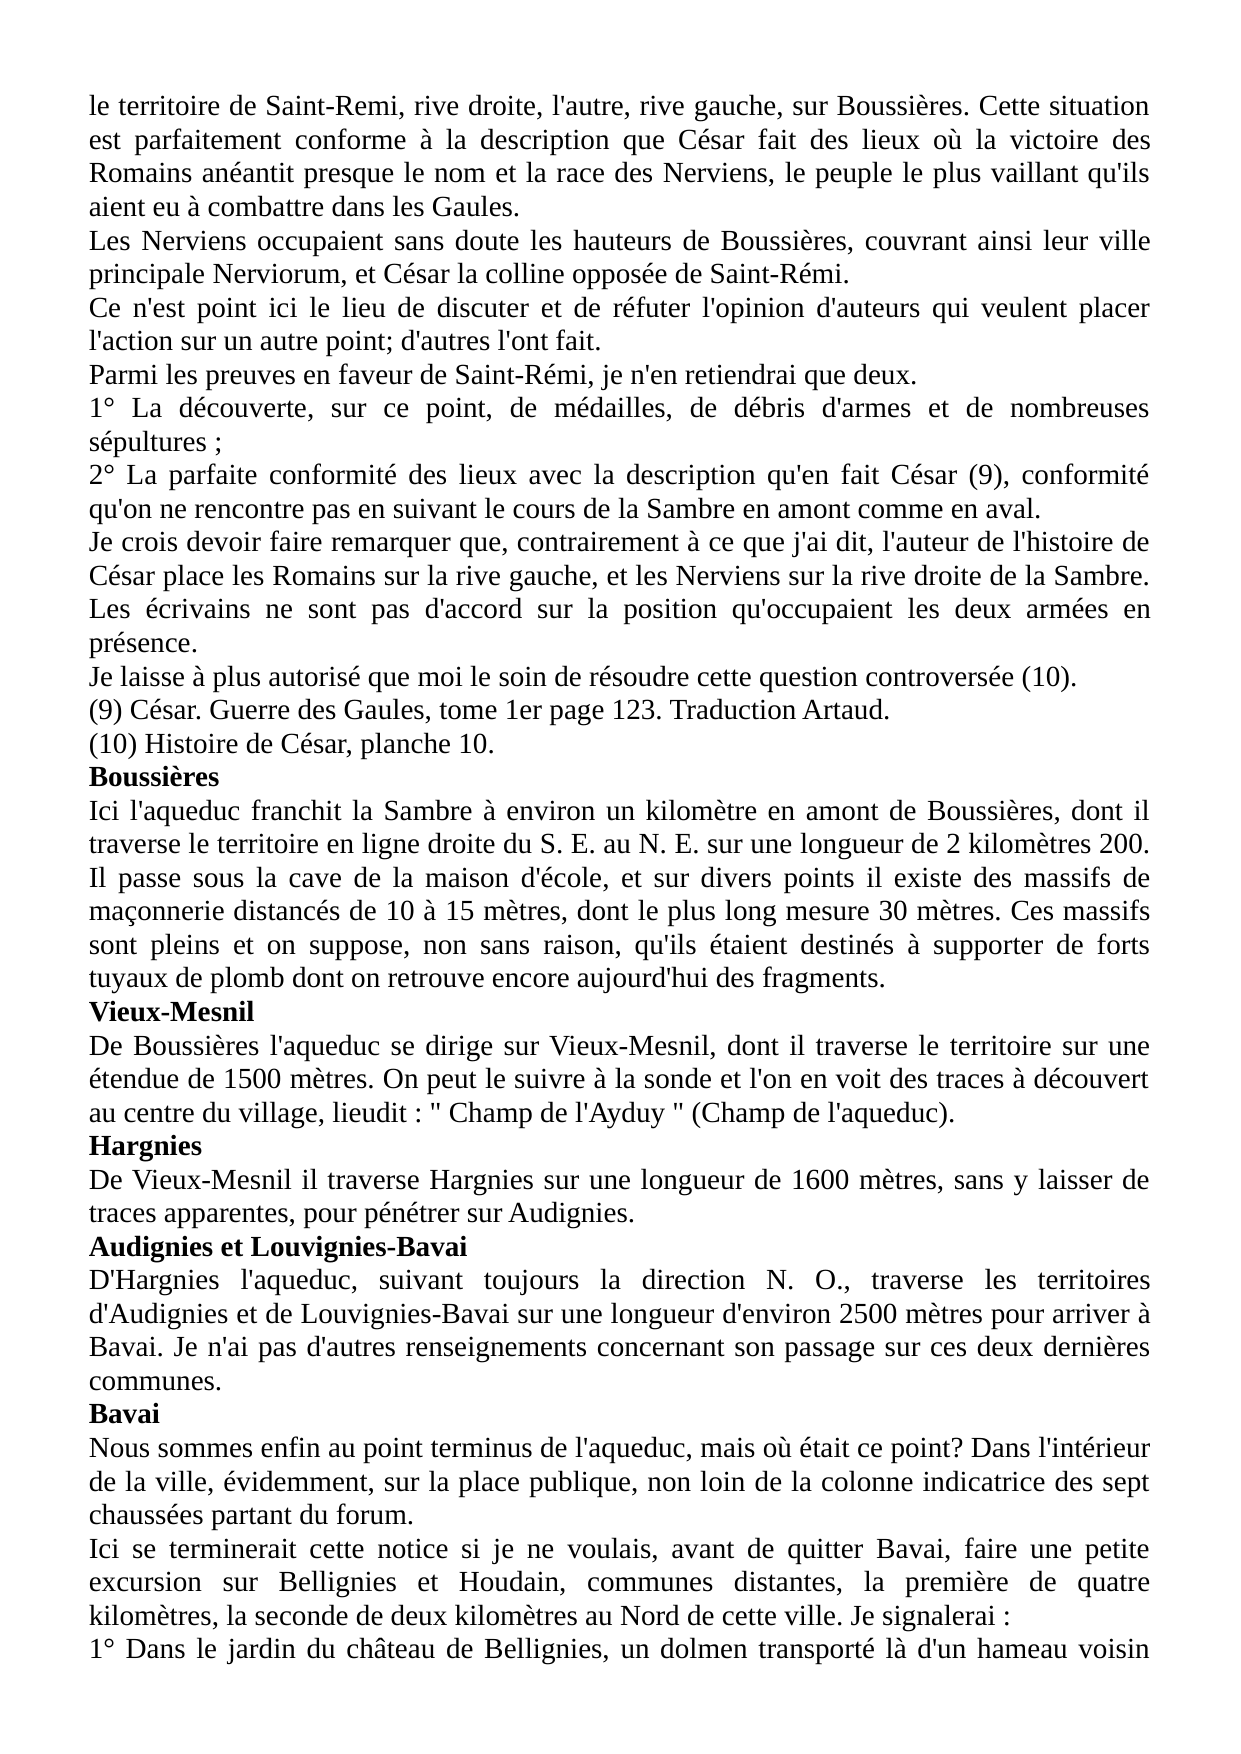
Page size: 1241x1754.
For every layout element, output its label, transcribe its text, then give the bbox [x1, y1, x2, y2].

text 1° Dans le jardin du château de Bellignies, un dolmen transporté là d'un hameau voisin [88, 1631, 1152, 1665]
text Hargnies [88, 1128, 1152, 1162]
text Je crois devoir faire remarquer que, contrairement à ce que j'ai dit, l'auteur de l'histoire de César place les Romains sur la rive gauche, et les Nerviens sur la rive droite de la Sambre. Les écrivains ne sont pas d'accord sur la position qu'occupaient les deux armées en présence. [88, 524, 1152, 659]
text Ce n'est point ici le lieu de discuter et de réfuter l'opinion d'auteurs qui veulent placer l'action sur un autre point; d'autres l'ont fait. [88, 290, 1152, 357]
text (9) César. Guerre des Gaules, tome 1er page 123. Traduction Artaud. [88, 692, 1152, 726]
text Ici se terminerait cette notice si je ne voulais, avant de quitter Bavai, faire une petite excursion sur Bellignies et Houdain, communes distantes, la première de quatre kilomètres, la seconde de deux kilomètres au Nord de cette ville. Je signalerai : [88, 1531, 1152, 1631]
text 1° La découverte, sur ce point, de médailles, de débris d'armes et de nombreuses sépultures ; [88, 390, 1152, 457]
text De Boussières l'aqueduc se dirige sur Vieux-Mesnil, dont il traverse le territoire sur une étendue de 1500 mètres. On peut le suivre à la sonde et l'on en voit des traces à découvert au centre du village, lieudit : " Champ de l'Ayduy " (Champ de l'aqueduc). [88, 1028, 1152, 1128]
text le territoire de Saint-Remi, rive droite, l'autre, rive gauche, sur Boussières. Cette situation est parfaitement conforme à la description que César fait des lieux où la victoire des Romains anéantit presque le nom et la race des Nerviens, le peuple le plus vaillant qu'ils aient eu à combattre dans les Gaules. [88, 88, 1152, 223]
text 2° La parfaite conformité des lieux avec la description qu'en fait César (9), conformité qu'on ne rencontre pas en suivant le cours de la Sambre en amont comme en aval. [88, 457, 1152, 524]
text Ici l'aqueduc franchit la Sambre à environ un kilomètre en amont de Boussières, dont il traverse le territoire en ligne droite du S. E. au N. E. sur une longueur de 2 kilomètres 200. Il passe sous la cave de la maison d'école, et sur divers points il existe des massifs de maçonnerie distancés de 10 à 15 mètres, dont le plus long mesure 30 mètres. Ces massifs sont pleins et on suppose, non sans raison, qu'ils étaient destinés à supporter de forts tuyaux de plomb dont on retrouve encore aujourd'hui des fragments. [88, 793, 1152, 994]
text Les Nerviens occupaient sans doute les hauteurs de Boussières, couvrant ainsi leur ville principale Nerviorum, et César la colline opposée de Saint-Rémi. [88, 223, 1152, 290]
text Nous sommes enfin au point terminus de l'aqueduc, mais où était ce point? Dans l'intérieur de la ville, évidemment, sur la place publique, non loin de la colonne indicatrice des sept chaussées partant du forum. [88, 1430, 1152, 1531]
text Je laisse à plus autorisé que moi le soin de résoudre cette question controversée (10). [88, 659, 1152, 692]
text Vieux-Mesnil [88, 994, 1152, 1028]
text De Vieux-Mesnil il traverse Hargnies sur une longueur de 1600 mètres, sans y laisser de traces apparentes, pour pénétrer sur Audignies. [88, 1162, 1152, 1229]
text D'Hargnies l'aqueduc, suivant toujours la direction N. O., traverse les territoires d'Audignies et de Louvignies-Bavai sur une longueur d'environ 2500 mètres pour arriver à Bavai. Je n'ai pas d'autres renseignements concernant son passage sur ces deux dernières communes. [88, 1262, 1152, 1397]
text Bavai [88, 1397, 1152, 1430]
text (10) Histoire de César, planche 10. [88, 726, 1152, 759]
text Boussières [88, 759, 1152, 793]
text Parmi les preuves en faveur de Saint-Rémi, je n'en retiendrai que deux. [88, 357, 1152, 390]
text Audignies et Louvignies-Bavai [88, 1229, 1152, 1262]
